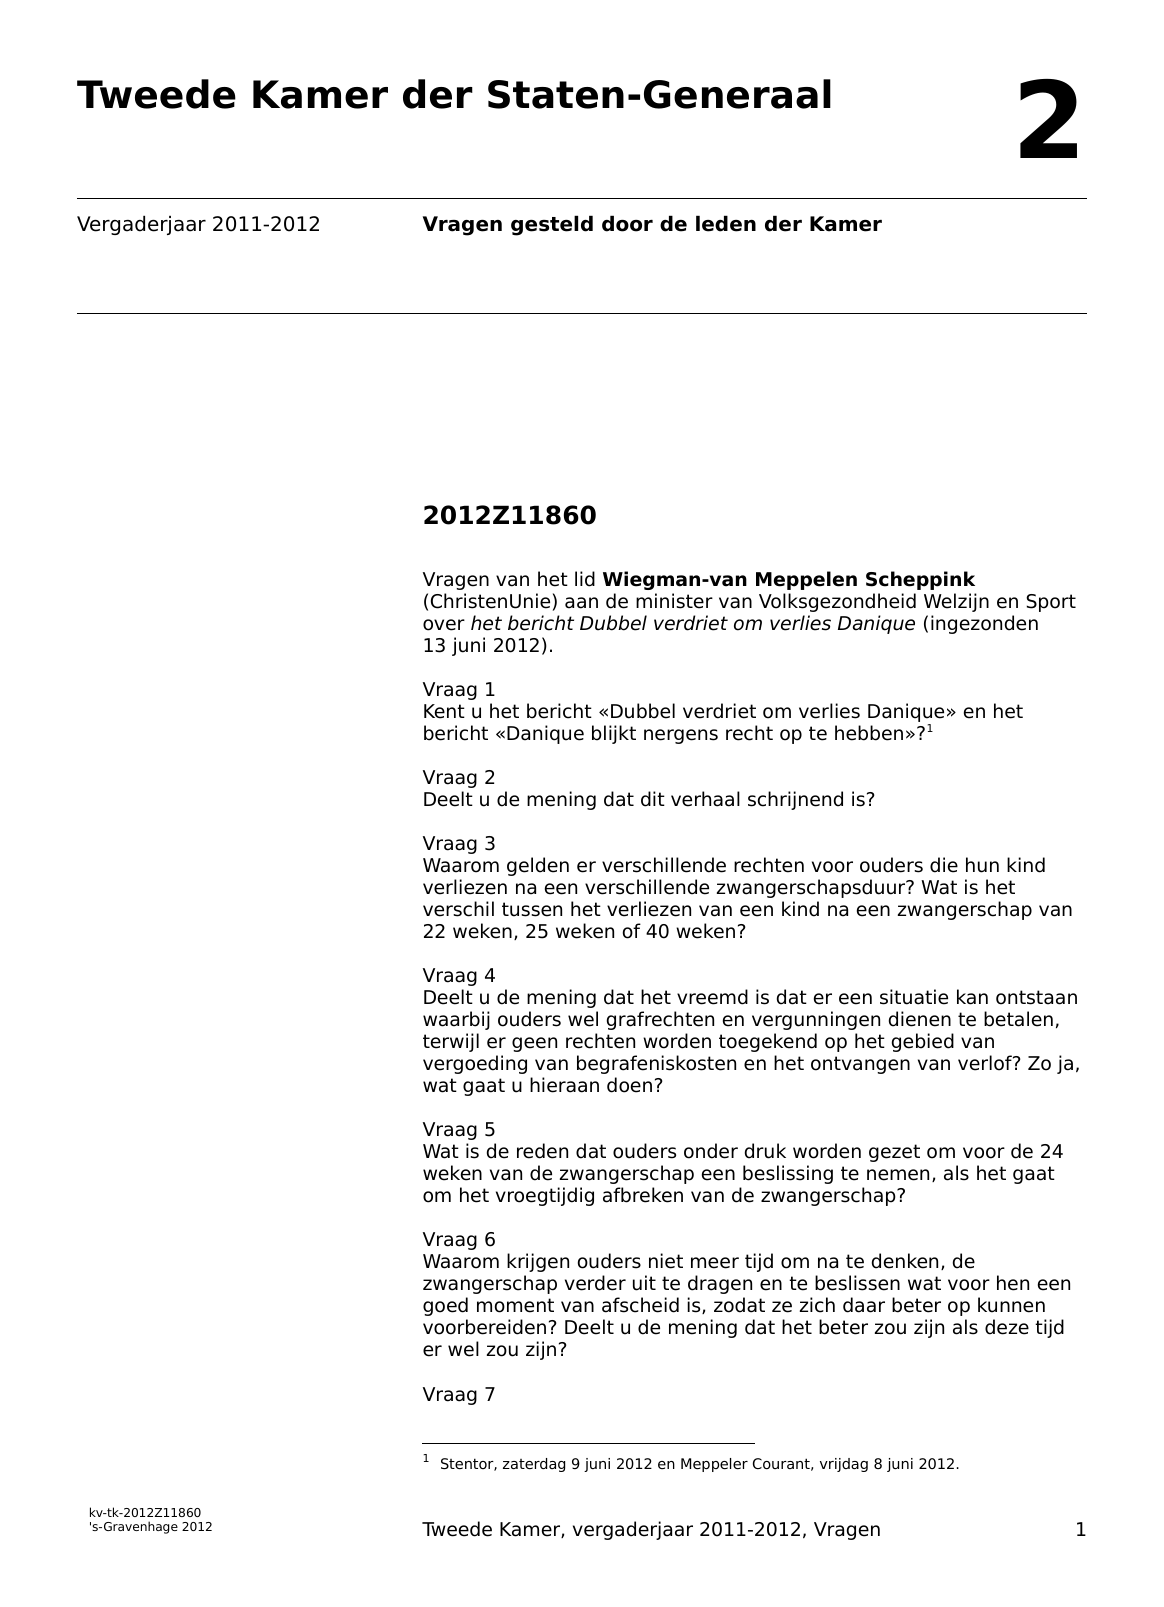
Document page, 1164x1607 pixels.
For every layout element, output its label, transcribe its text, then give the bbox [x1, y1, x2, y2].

text Waarom krijgen ouders niet meer tijd om na te denken, de zwangerschap verder uit te dragen en te beslissen wat voor hen een goed moment van afscheid is, zodat ze zich daar beter op kunnen voorbereiden? Deelt u de mening dat het beter zou zijn als deze tijd er wel zou zijn? [422, 1251, 1087, 1361]
text Vraag 6 [422, 1229, 1087, 1251]
text Vraag 1 [422, 679, 1087, 701]
table_cell Vragen gesteld door de leden der Kamer [422, 199, 1087, 313]
text Vraag 3 [422, 833, 1087, 855]
table_cell Vergaderjaar 2011-2012 [77, 199, 422, 313]
table_header Tweede Kamer der Staten-Generaal [77, 59, 886, 198]
text Vraag 2 [422, 767, 1087, 789]
text 's-Gravenhage 2012 [88, 1520, 323, 1534]
table_header 2 [886, 59, 1087, 198]
text kv-tk-2012Z11860 [88, 1506, 323, 1520]
text Deelt u de mening dat het vreemd is dat er een situatie kan ontstaan waarbij ouders wel grafrechten en vergunningen dienen te betalen, terwijl er geen rechten worden toegekend op het gebied van vergoeding van begrafeniskosten en het ontvangen van verlof? Zo ja, wat gaat u hieraan doen? [422, 987, 1087, 1097]
text Vraag 5 [422, 1119, 1087, 1141]
text Vraag 7 [422, 1383, 1087, 1405]
text Kent u het bericht «Dubbel verdriet om verlies Danique» en het bericht «Danique blijkt nergens recht op te hebben»? [422, 701, 1087, 745]
text Deelt u de mening dat dit verhaal schrijnend is? [422, 789, 1087, 811]
text Vragen van het lid Wiegman-van Meppelen Scheppink (ChristenUnie) aan de minister van Volksgezondheid Welzijn en Sport over het bericht Dubbel verdriet om verlies Danique (ingezonden 13 juni 2012). [422, 569, 1087, 657]
text Wat is de reden dat ouders onder druk worden gezet om voor de 24 weken van de zwangerschap een beslissing te nemen, als het gaat om het vroegtijdig afbreken van de zwangerschap? [422, 1141, 1087, 1207]
text Stentor, zaterdag 9 juni 2012 en Meppeler Courant, vrijdag 8 juni 2012. [422, 1452, 1087, 1474]
text Waarom gelden er verschillende rechten voor ouders die hun kind verliezen na een verschillende zwangerschapsduur? Wat is het verschil tussen het verliezen van een kind na een zwangerschap van 22 weken, 25 weken of 40 weken? [422, 855, 1087, 943]
text 2012Z11860 [422, 501, 1087, 531]
text Vraag 4 [422, 965, 1087, 987]
